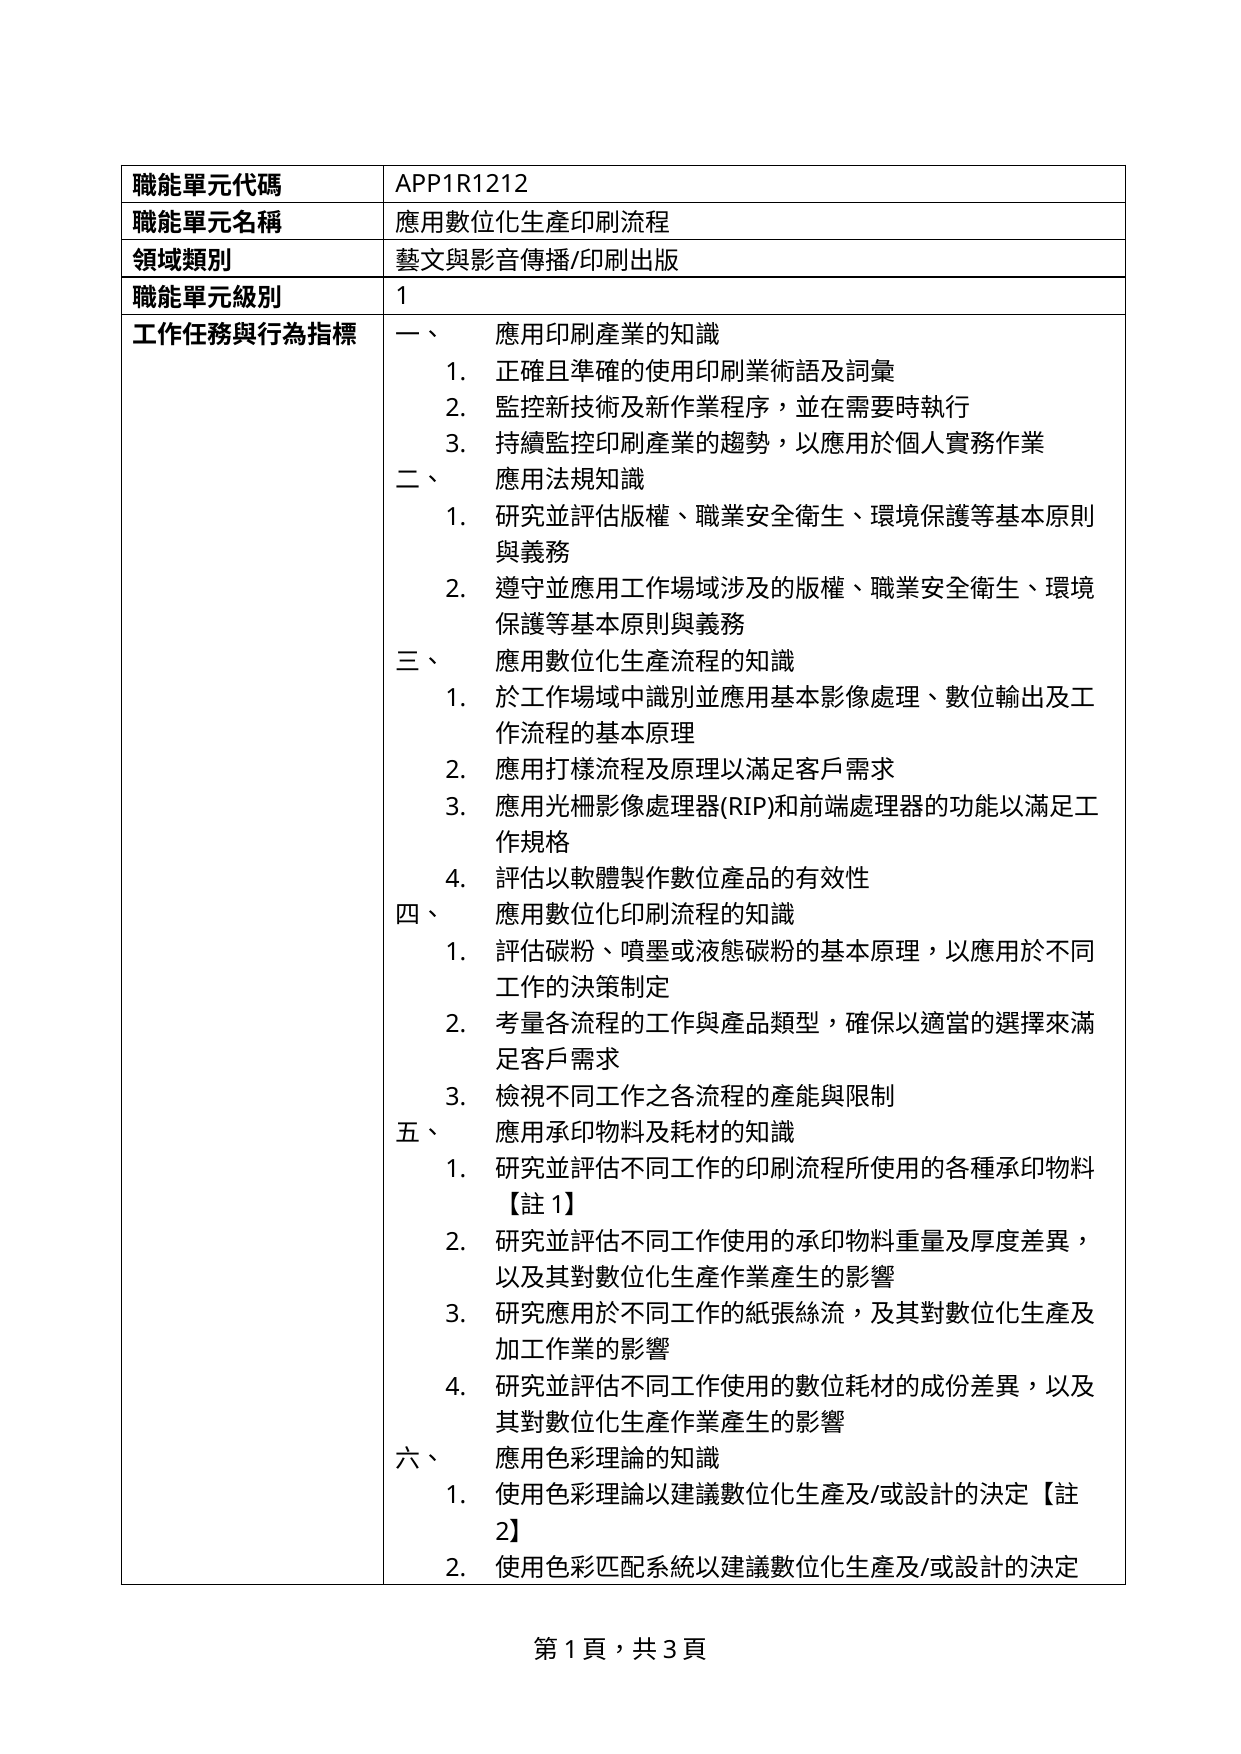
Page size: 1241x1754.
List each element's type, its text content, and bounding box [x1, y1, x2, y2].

table_cell 職能單元名稱 [122, 203, 383, 239]
table_cell 應用數位化生產印刷流程 [384, 203, 1125, 239]
table_cell 領域類別 [122, 240, 383, 276]
table_cell 藝文與影音傳播/印刷出版 [384, 240, 1125, 276]
table_cell 應用印刷產業的知識 正確且準確的使用印刷業術語及詞彙 監控新技術及新作業程序，並在需要時執行 持續監控印刷產業的趨勢，以應用於個人實務作業 應用法規知識 研究並評估版權、職業安全衛生、環境保護等基本原則與義務 遵守並應用工作場域涉及的版權、職業安全衛生、環境保護等基本原則與義務 應用數位化生產流程的知識 於工作場域中識別並應用基本影像處理、數位輸出及工作流程的基本原理 應用打樣流程及原理以滿足客戶需求 應用光柵影像處理器(RIP)和前端處理器的功能以滿足工作規格 評估以軟體製作數位產品的有效性 應用數位化印刷流程的知識 評估碳粉、噴墨或液態碳粉的基本原理，以應用於不同工作的決策制定 考量各流程的工作與產品類型，確保以適當的選擇來滿足客戶需求 檢視不同工作之各流程的產能與限制 應用承印物料及耗材的知識 研究並評估不同工作的印刷流程所使用的各種承印物料【註1】 研究並評估不同工作使用的承印物料重量及厚度差異，以及其對數位化生產作業產生的影響 研究應用於不同工作的紙張絲流，及其對數位化生產及加工作業的影響 研究並評估不同工作使用的數位耗材的成份差異，以及其對數位化生產作業產生的影響 應用色彩理論的知識 使用色彩理論以建議數位化生產及/或設計的決定【註2】 使用色彩匹配系統以建議數位化生產及/或設計的決定 執行能確保有效色彩管理的程序 應用轉換及印後加工流程的知識 識別並考量應用於不同工作的轉換及印後加工流程的基本特性【註3】 評估並運用流程類型，以利不同工作的決策制定 展示生產管理系統的知識 識別在不同生產階段之間為促進生產效率而需交換的資訊類型，並應用於開發決策 識別並使用可用於公司之間及公司內部交換資訊的資訊科技系統【註4】 建立有效率的生產管理資訊系統，並應用於開發決策 [384, 315, 1125, 1583]
table_cell 1 [384, 278, 1125, 314]
table_header 職能單元代碼 [122, 166, 383, 202]
table_header APP1R1212 [384, 166, 1125, 202]
table_cell 工作任務與行為指標 [122, 315, 383, 1583]
table_cell 職能單元級別 [122, 278, 383, 314]
